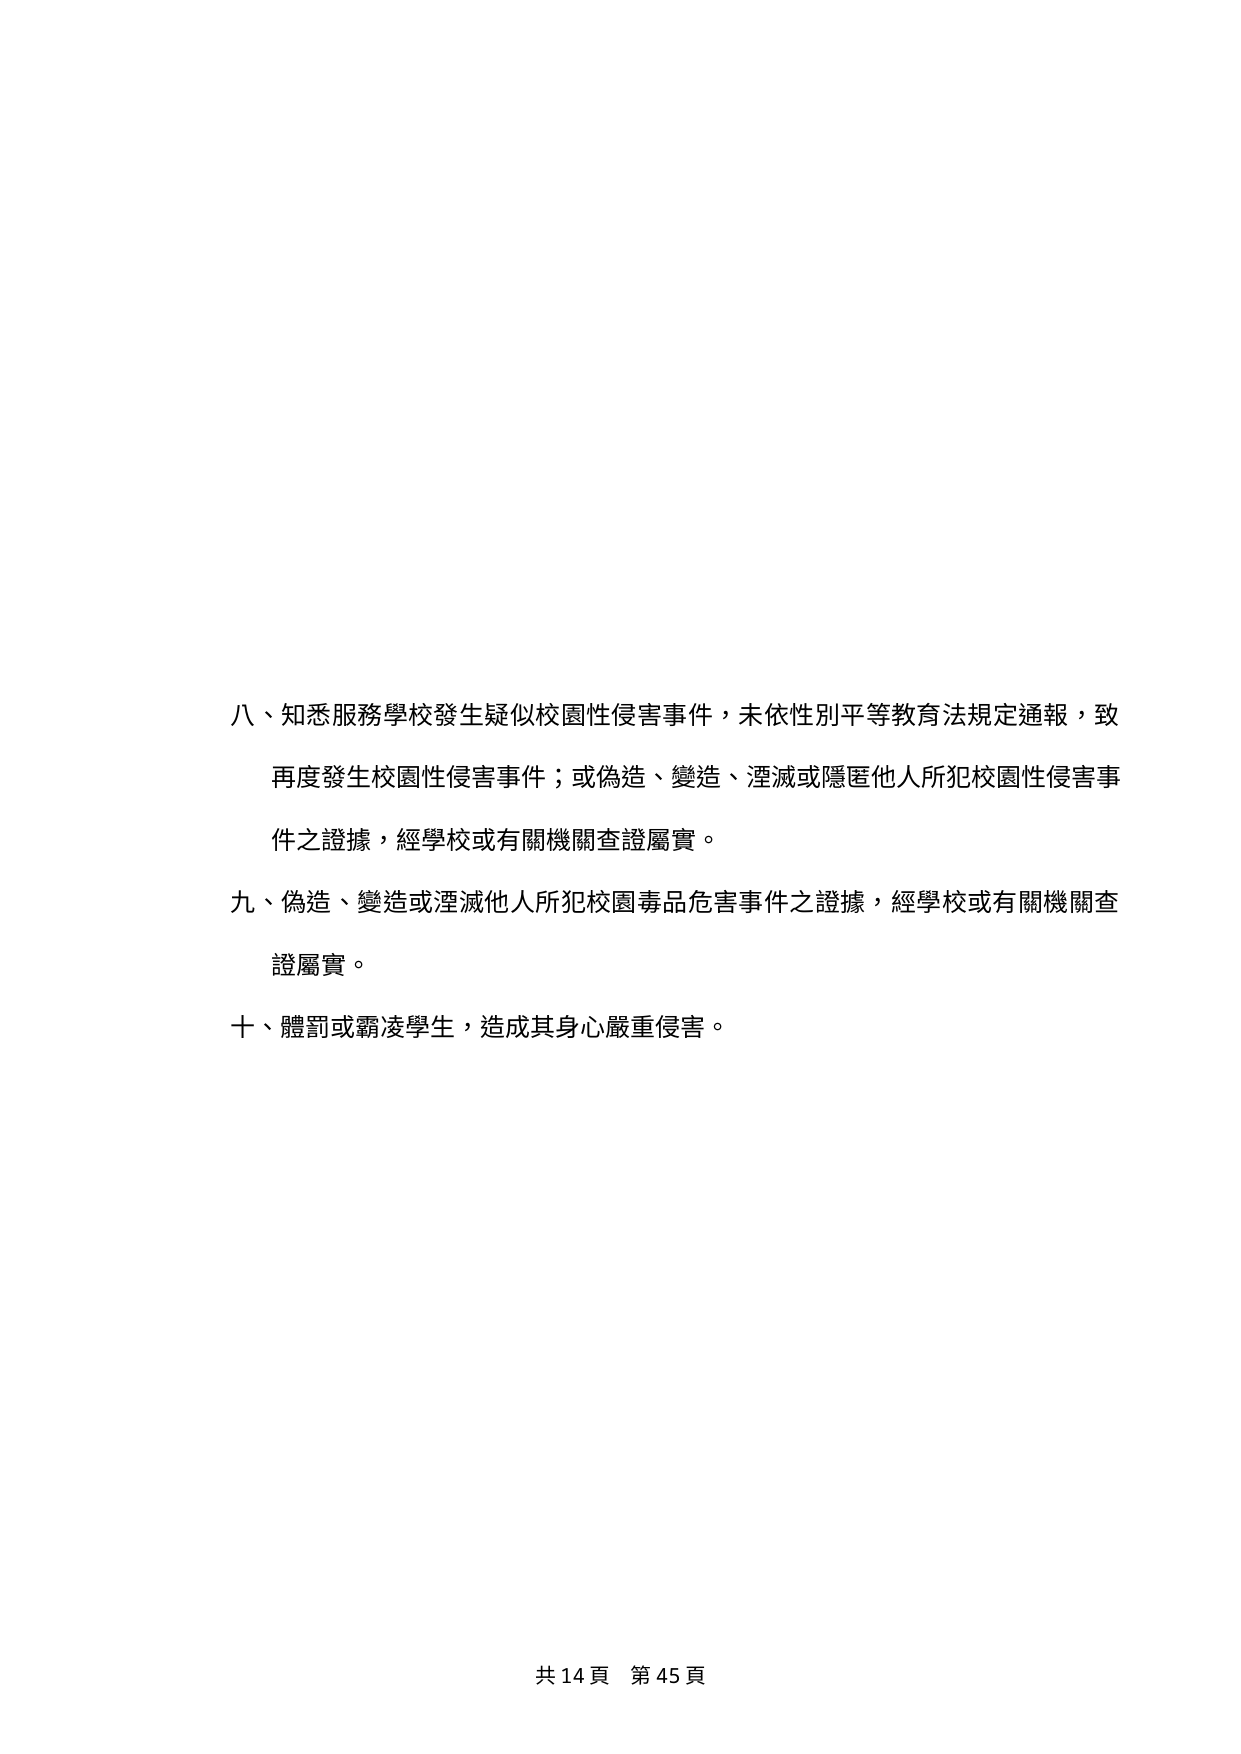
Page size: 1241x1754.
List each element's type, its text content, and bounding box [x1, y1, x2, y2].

text 九、偽造、變造或湮滅他人所犯校園毒品危害事件之證據，經學校或有關機關查證屬實。 [230, 859, 1122, 984]
text 八、知悉服務學校發生疑似校園性侵害事件，未依性別平等教育法規定通報，致再度發生校園性侵害事件；或偽造、變造、湮滅或隱匿他人所犯校園性侵害事件之證據，經學校或有關機關查證屬實。 [230, 672, 1122, 859]
text 十、體罰或霸凌學生，造成其身心嚴重侵害。 [230, 984, 1122, 1047]
